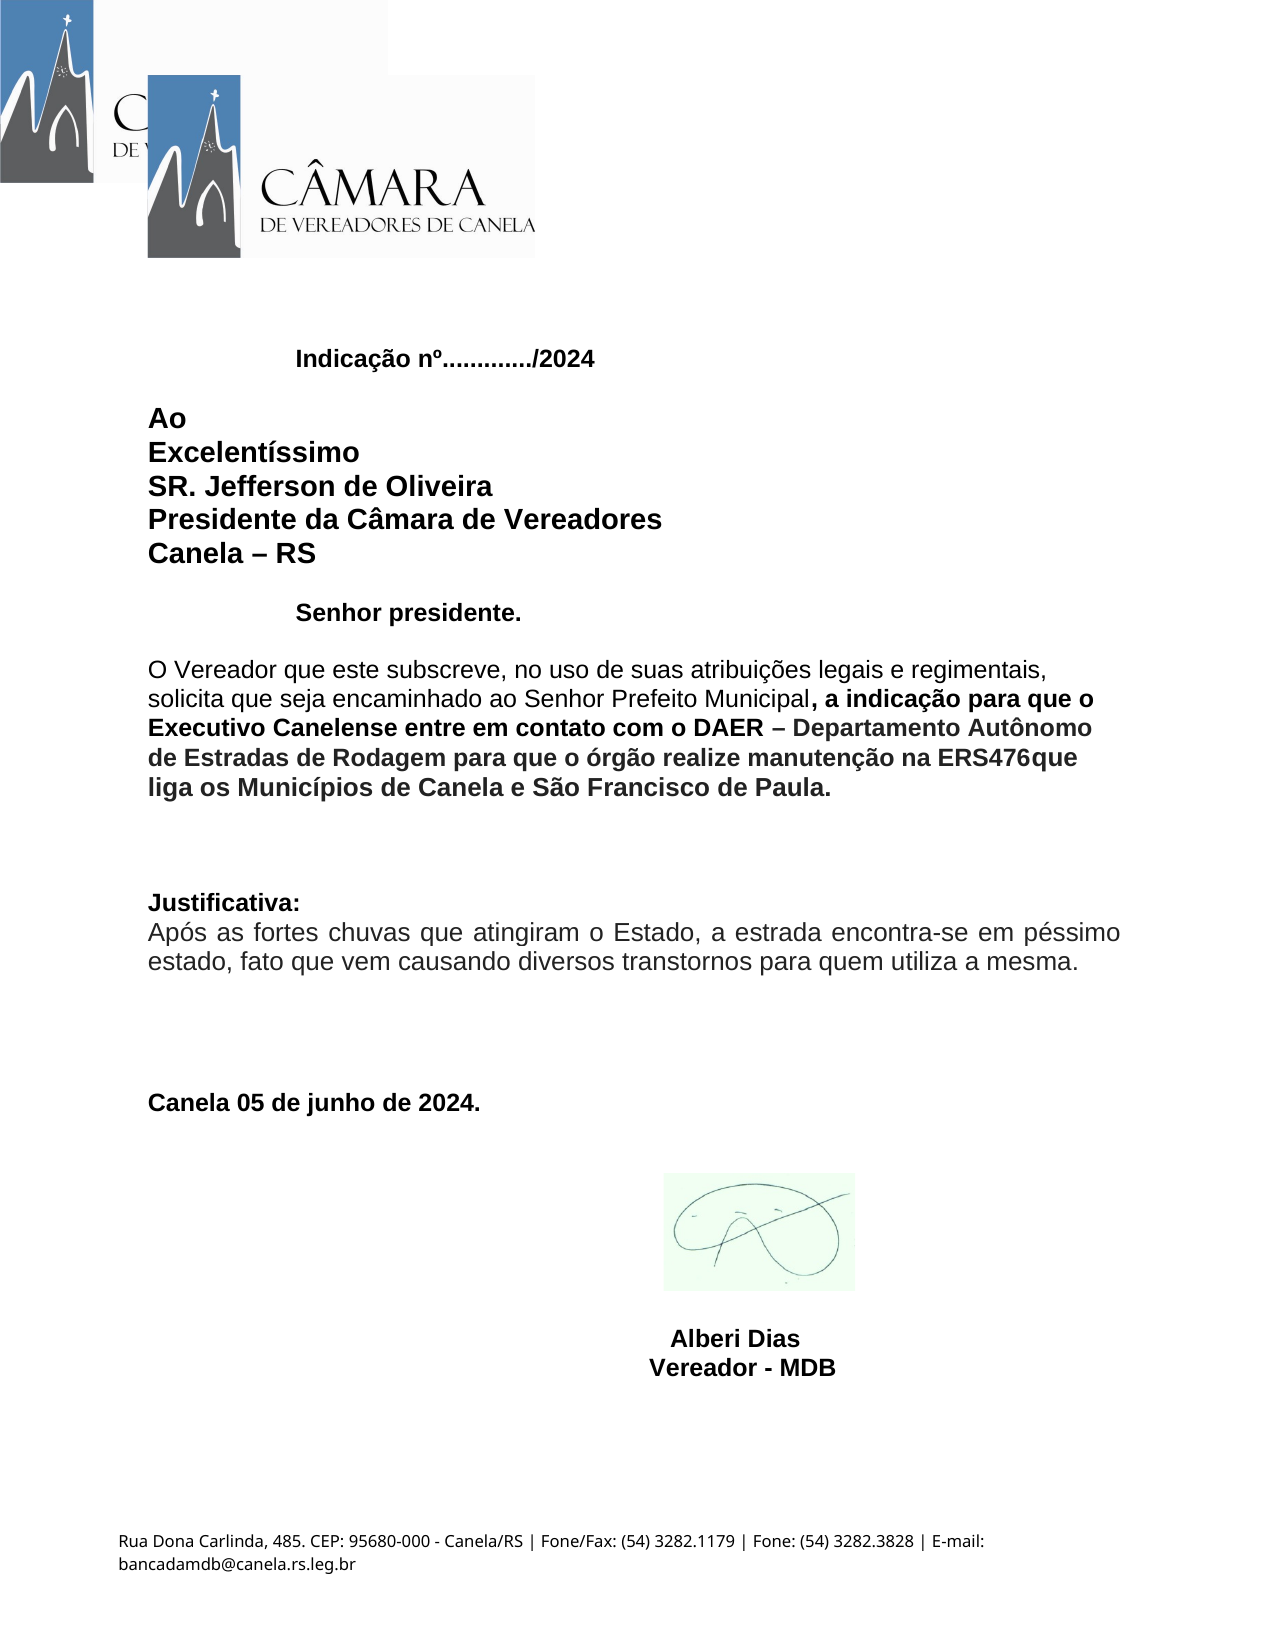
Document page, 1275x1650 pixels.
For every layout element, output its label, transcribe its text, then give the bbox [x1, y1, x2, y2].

text Alberi Dias [148, 1324, 1122, 1353]
text Senhor presidente. [148, 598, 1122, 627]
text Excelentíssimo [148, 435, 1122, 469]
picture [0, 0, 536, 258]
picture [663, 1173, 856, 1291]
text Justificativa: [148, 888, 1122, 917]
text Canela 05 de junho de 2024. [148, 1088, 1122, 1116]
text O Vereador que este subscreve, no uso de suas atribuições legais e regimentais, solicita que seja encaminhado ao Senhor Prefeito Municipal, a indicação para que o Executivo Canelense entre em contato com o DAER – Departamento Autônomo de Estradas de Rodagem para que o órgão realize manutenção na ERS476que liga os Municípios de Canela e São Francisco de Paula. [148, 656, 1122, 802]
text SR. Jefferson de Oliveira [148, 469, 1122, 502]
text Presidente da Câmara de Vereadores [148, 502, 1122, 536]
text Após as fortes chuvas que atingiram o Estado, a estrada encontra-se em péssimo estado, fato que vem causando diversos transtornos para quem utiliza a mesma. [148, 917, 1122, 976]
subtitle Indicação nº............./2024 [148, 344, 1122, 373]
text Canela – RS [148, 536, 1122, 569]
text Vereador - MDB [148, 1353, 1122, 1382]
text Ao [148, 402, 1122, 435]
